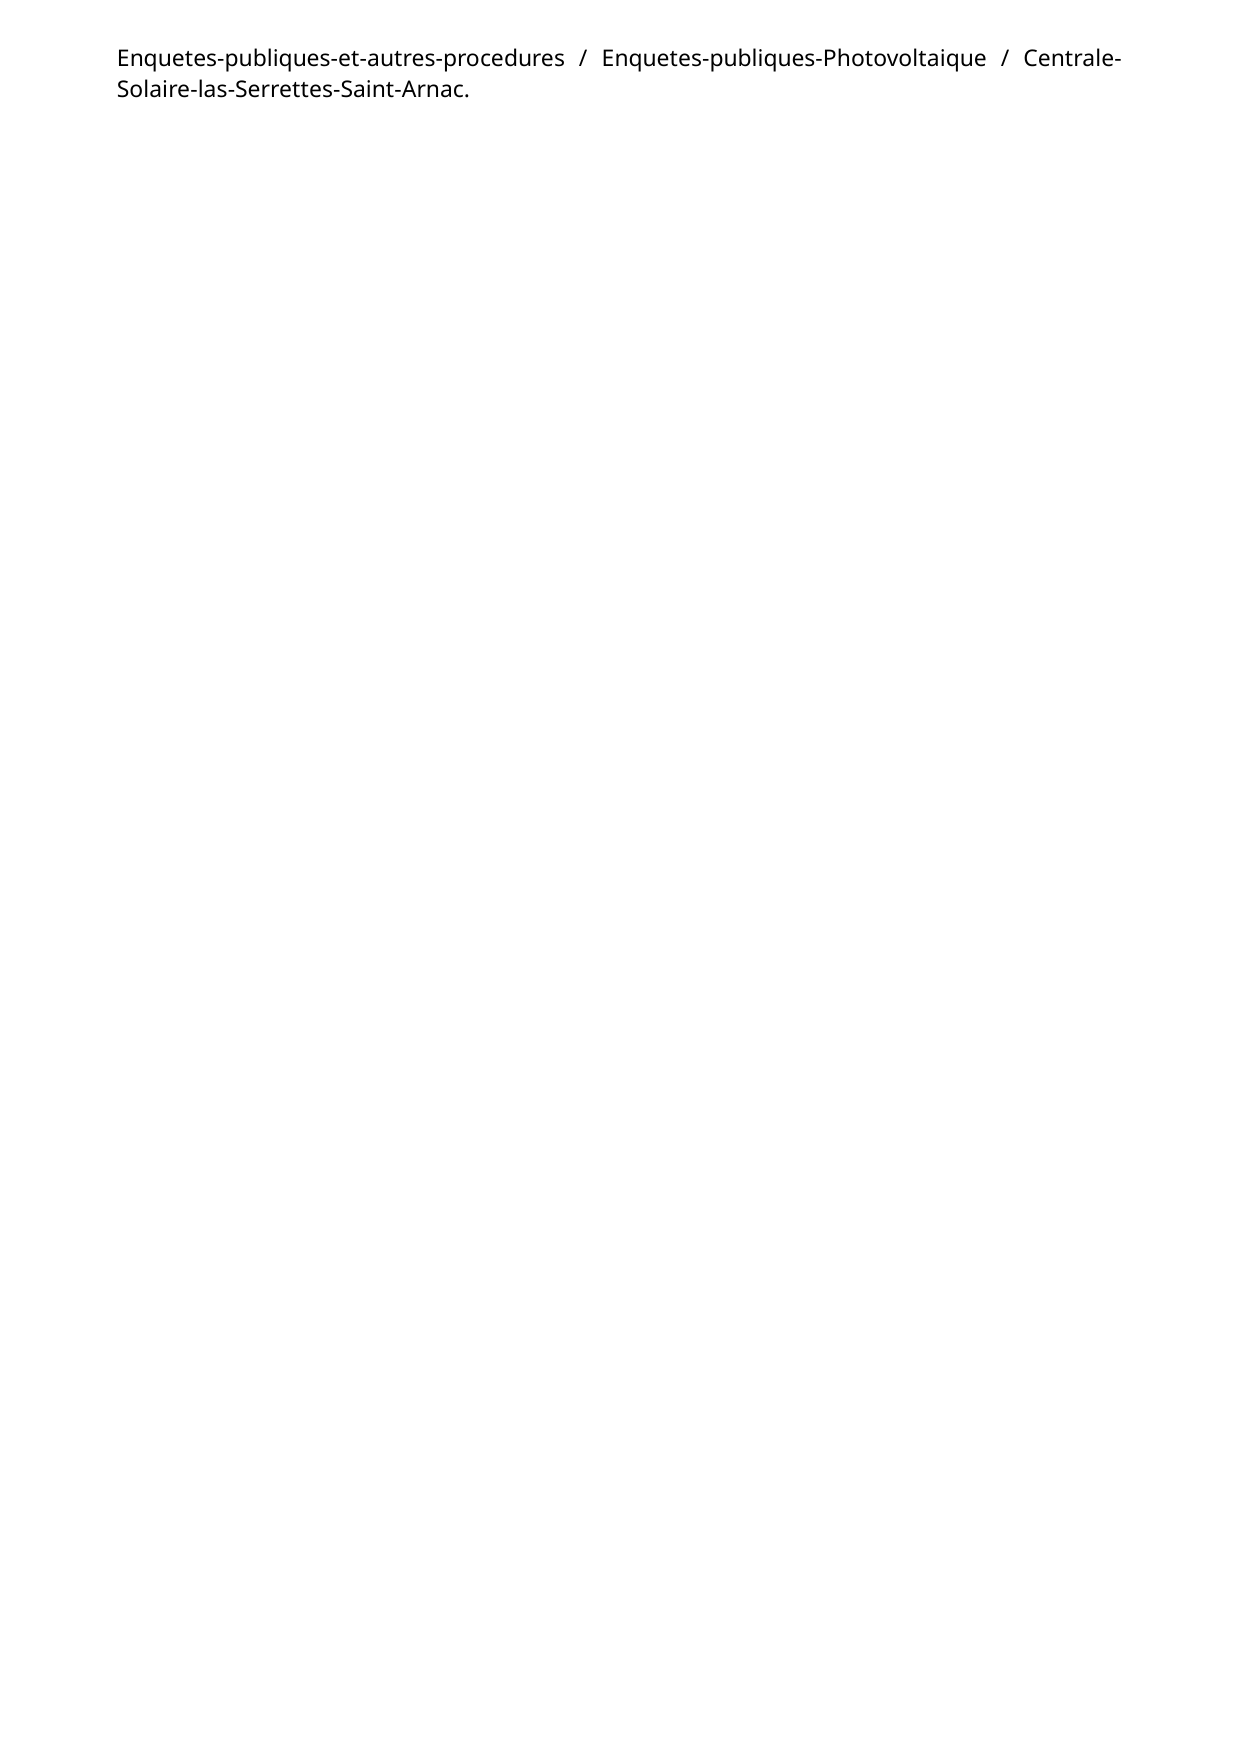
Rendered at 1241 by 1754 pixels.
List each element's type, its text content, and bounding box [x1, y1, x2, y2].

text Enquetes-publiques-et-autres-procedures / Enquetes-publiques-Photovoltaique / Centrale-Solaire-las-Serrettes-Saint-Arnac. [117, 42, 1123, 104]
